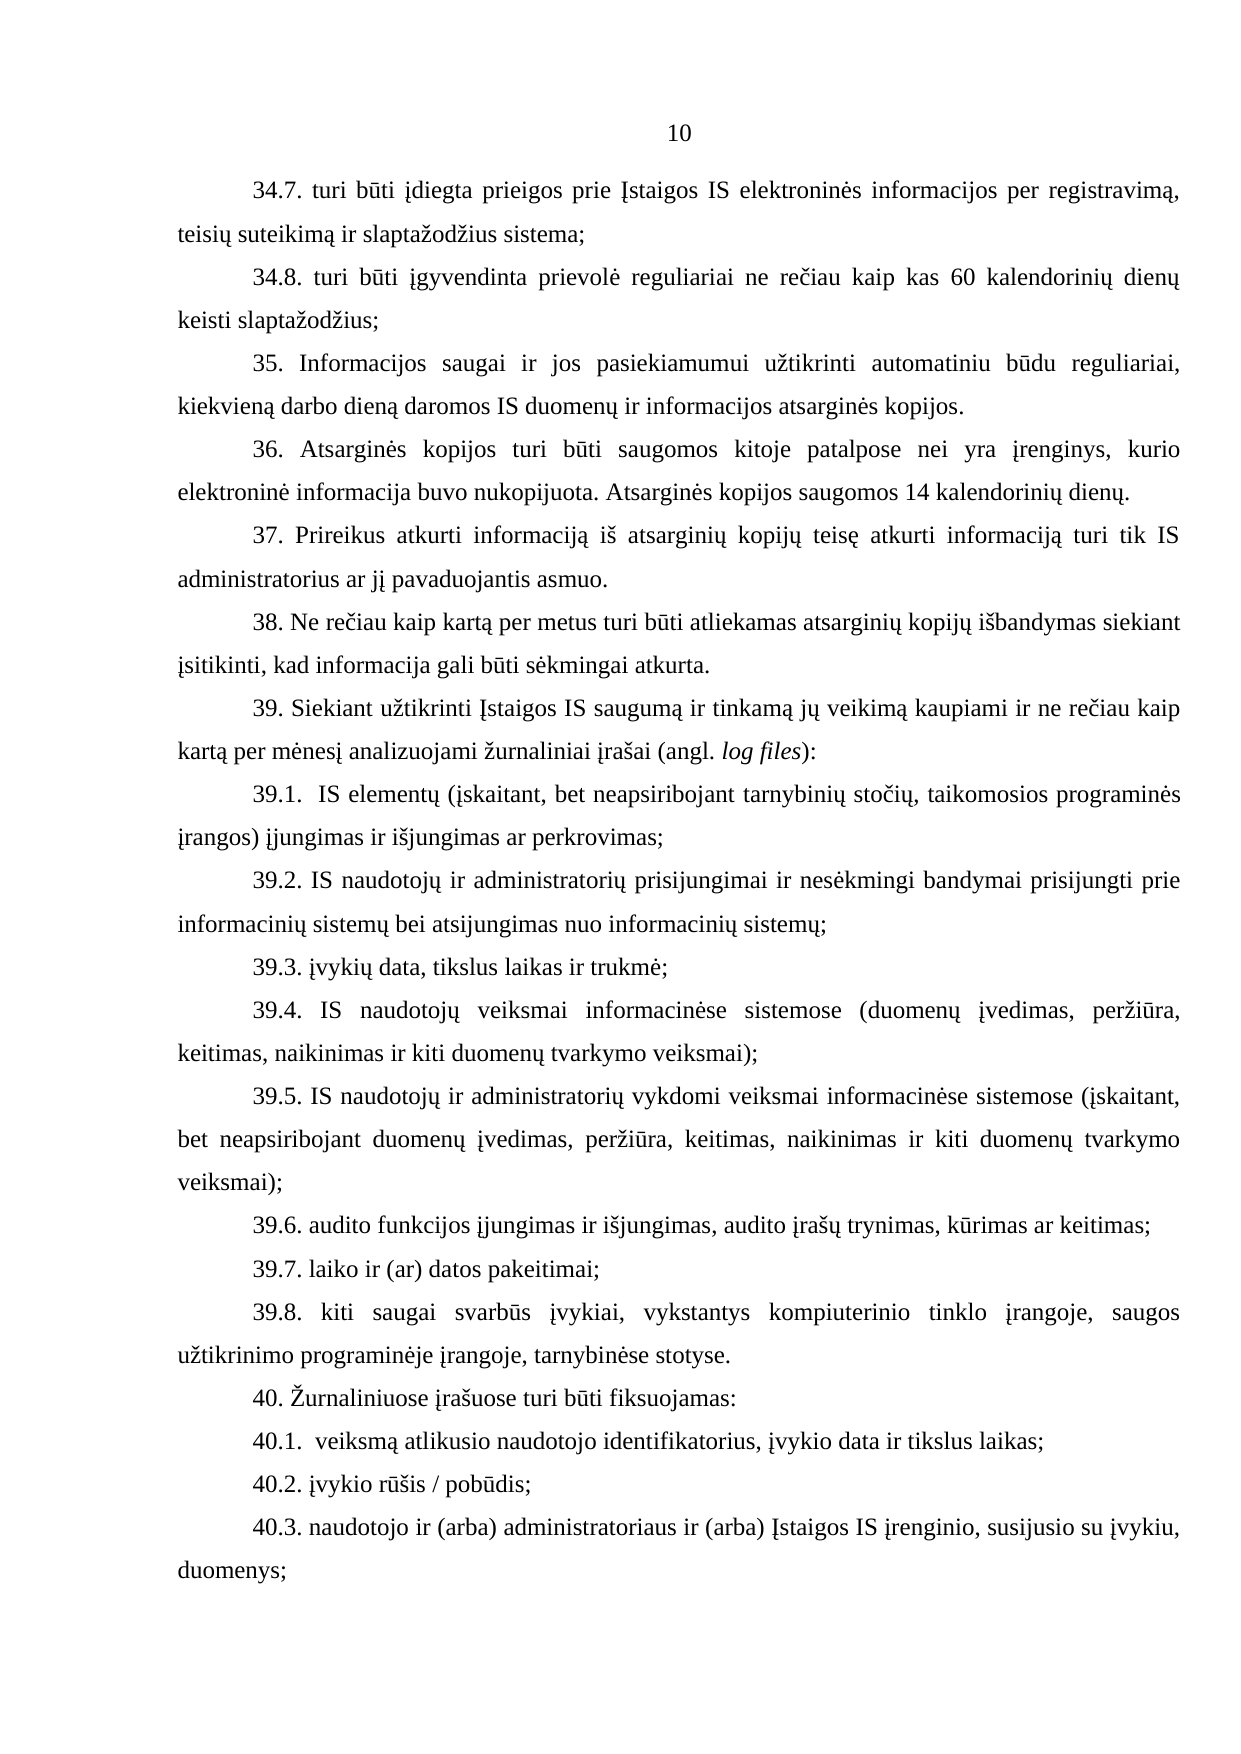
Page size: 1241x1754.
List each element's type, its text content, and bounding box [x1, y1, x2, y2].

text 36. Atsarginės kopijos turi būti saugomos kitoje patalpose nei yra įrenginys, kurio elektroninė informacija buvo nukopijuota. Atsarginės kopijos saugomos 14 kalendorinių dienų. [177, 434, 1181, 506]
text 39.6. audito funkcijos įjungimas ir išjungimas, audito įrašų trynimas, kūrimas ar keitimas; [177, 1211, 1181, 1239]
text 39.2. IS naudotojų ir administratorių prisijungimai ir nesėkmingi bandymai prisijungti prie informacinių sistemų bei atsijungimas nuo informacinių sistemų; [177, 866, 1181, 937]
text 39.1. IS elementų (įskaitant, bet neapsiribojant tarnybinių stočių, taikomosios programinės įrangos) įjungimas ir išjungimas ar perkrovimas; [177, 779, 1181, 851]
text 39.4. IS naudotojų veiksmai informacinėse sistemose (duomenų įvedimas, peržiūra, keitimas, naikinimas ir kiti duomenų tvarkymo veiksmai); [177, 995, 1181, 1067]
text 39.8. kiti saugai svarbūs įvykiai, vykstantys kompiuterinio tinklo įrangoje, saugos užtikrinimo programinėje įrangoje, tarnybinėse stotyse. [177, 1297, 1181, 1369]
text 39. Siekiant užtikrinti Įstaigos IS saugumą ir tinkamą jų veikimą kaupiami ir ne rečiau kaip kartą per mėnesį analizuojami žurnaliniai įrašai (angl. log files): [177, 693, 1181, 765]
text 37. Prireikus atkurti informaciją iš atsarginių kopijų teisę atkurti informaciją turi tik IS administratorius ar jį pavaduojantis asmuo. [177, 521, 1181, 592]
text 39.7. laiko ir (ar) datos pakeitimai; [177, 1254, 1181, 1282]
text 40. Žurnaliniuose įrašuose turi būti fiksuojamas: [177, 1383, 1181, 1412]
text 34.7. turi būti įdiegta prieigos prie Įstaigos IS elektroninės informacijos per registravimą, teisių suteikimą ir slaptažodžius sistema; [177, 176, 1181, 247]
text 40.3. naudotojo ir (arba) administratoriaus ir (arba) Įstaigos IS įrenginio, susijusio su įvykiu, duomenys; [177, 1512, 1181, 1584]
text 40.2. įvykio rūšis / pobūdis; [177, 1469, 1181, 1498]
text 35. Informacijos saugai ir jos pasiekiamumui užtikrinti automatiniu būdu reguliariai, kiekvieną darbo dieną daromos IS duomenų ir informacijos atsarginės kopijos. [177, 348, 1181, 420]
text 34.8. turi būti įgyvendinta prievolė reguliariai ne rečiau kaip kas 60 kalendorinių dienų keisti slaptažodžius; [177, 262, 1181, 334]
text 39.3. įvykių data, tikslus laikas ir trukmė; [177, 952, 1181, 981]
text 40.1. veiksmą atlikusio naudotojo identifikatorius, įvykio data ir tikslus laikas; [177, 1426, 1181, 1455]
text 38. Ne rečiau kaip kartą per metus turi būti atliekamas atsarginių kopijų išbandymas siekiant įsitikinti, kad informacija gali būti sėkmingai atkurta. [177, 607, 1181, 679]
text 39.5. IS naudotojų ir administratorių vykdomi veiksmai informacinėse sistemose (įskaitant, bet neapsiribojant duomenų įvedimas, peržiūra, keitimas, naikinimas ir kiti duomenų tvarkymo veiksmai); [177, 1081, 1181, 1196]
